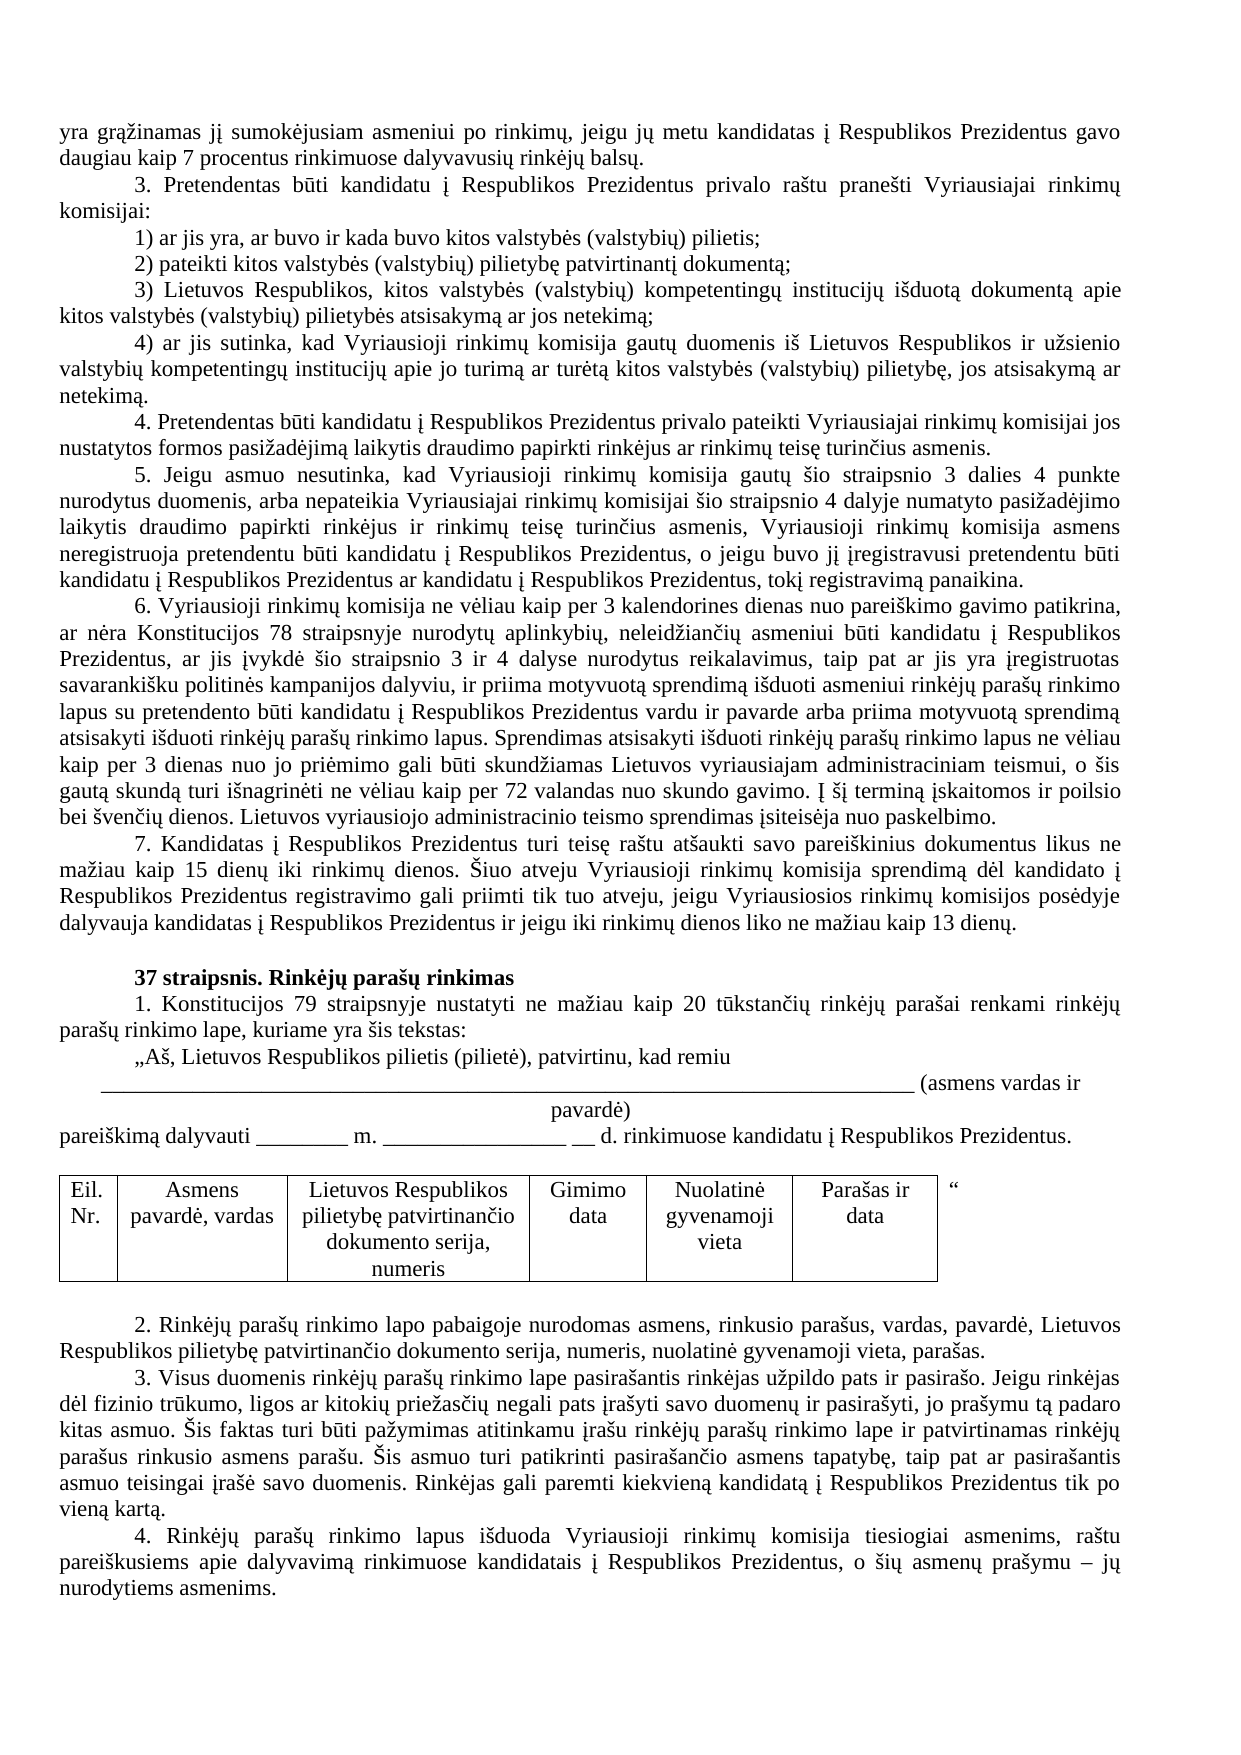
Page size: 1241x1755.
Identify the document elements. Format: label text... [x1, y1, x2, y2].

text „Aš, Lietuvos Respublikos pilietis (pilietė), patvirtinu, kad remiu [59, 1043, 1122, 1069]
table_header Parašas ir data [793, 1176, 937, 1281]
text 4) ar jis sutinka, kad Vyriausioji rinkimų komisija gautų duomenis iš Lietuvos Respublikos ir užsienio valstybių kompetentingų institucijų apie jo turimą ar turėtą kitos valstybės (valstybių) pilietybę, jos atsisakymą ar netekimą. [59, 329, 1122, 408]
text 6. Vyriausioji rinkimų komisija ne vėliau kaip per 3 kalendorines dienas nuo pareiškimo gavimo patikrina, ar nėra Konstitucijos 78 straipsnyje nurodytų aplinkybių, neleidžiančių asmeniui būti kandidatu į Respublikos Prezidentus, ar jis įvykdė šio straipsnio 3 ir 4 dalyse nurodytus reikalavimus, taip pat ar jis yra įregistruotas savarankišku politinės kampanijos dalyviu, ir priima motyvuotą sprendimą išduoti asmeniui rinkėjų parašų rinkimo lapus su pretendento būti kandidatu į Respublikos Prezidentus vardu ir pavarde arba priima motyvuotą sprendimą atsisakyti išduoti rinkėjų parašų rinkimo lapus. Sprendimas atsisakyti išduoti rinkėjų parašų rinkimo lapus ne vėliau kaip per 3 dienas nuo jo priėmimo gali būti skundžiamas Lietuvos vyriausiajam administraciniam teismui, o šis gautą skundą turi išnagrinėti ne vėliau kaip per 72 valandas nuo skundo gavimo. Į šį terminą įskaitomos ir poilsio bei švenčių dienos. Lietuvos vyriausiojo administracinio teismo sprendimas įsiteisėja nuo paskelbimo. [59, 592, 1122, 830]
text 3. Visus duomenis rinkėjų parašų rinkimo lape pasirašantis rinkėjas užpildo pats ir pasirašo. Jeigu rinkėjas dėl fizinio trūkumo, ligos ar kitokių priežasčių negali pats įrašyti savo duomenų ir pasirašyti, jo prašymu tą padaro kitas asmuo. Šis faktas turi būti pažymimas atitinkamu įrašu rinkėjų parašų rinkimo lape ir patvirtinamas rinkėjų parašus rinkusio asmens parašu. Šis asmuo turi patikrinti pasirašančio asmens tapatybę, taip pat ar pasirašantis asmuo teisingai įrašė savo duomenis. Rinkėjas gali paremti kiekvieną kandidatą į Respublikos Prezidentus tik po vieną kartą. [59, 1364, 1122, 1522]
text pareiškimą dalyvauti ________ m. ________________ __ d. rinkimuose kandidatu į Respublikos Prezidentus. [59, 1122, 1122, 1148]
text _______________________________________________________________________ (asmens vardas ir pavardė) [59, 1069, 1122, 1122]
text 1. Konstitucijos 79 straipsnyje nustatyti ne mažiau kaip 20 tūkstančių rinkėjų parašai renkami rinkėjų parašų rinkimo lape, kuriame yra šis tekstas: [59, 990, 1122, 1043]
text 7. Kandidatas į Respublikos Prezidentus turi teisę raštu atšaukti savo pareiškinius dokumentus likus ne mažiau kaip 15 dienų iki rinkimų dienos. Šiuo atveju Vyriausioji rinkimų komisija sprendimą dėl kandidato į Respublikos Prezidentus registravimo gali priimti tik tuo atveju, jeigu Vyriausiosios rinkimų komisijos posėdyje dalyvauja kandidatas į Respublikos Prezidentus ir jeigu iki rinkimų dienos liko ne mažiau kaip 13 dienų. [59, 830, 1122, 935]
text 3) Lietuvos Respublikos, kitos valstybės (valstybių) kompetentingų institucijų išduotą dokumentą apie kitos valstybės (valstybių) pilietybės atsisakymą ar jos netekimą; [59, 276, 1122, 329]
text 3. Pretendentas būti kandidatu į Respublikos Prezidentus privalo raštu pranešti Vyriausiajai rinkimų komisijai: [59, 171, 1122, 223]
table_header Gimimo data [530, 1176, 646, 1281]
text 37 straipsnis. Rinkėjų parašų rinkimas [59, 964, 1122, 990]
table_header Nuolatinė gyvenamoji vieta [647, 1176, 792, 1281]
text 1) ar jis yra, ar buvo ir kada buvo kitos valstybės (valstybių) pilietis; [59, 223, 1122, 250]
table_header “ [938, 1175, 971, 1281]
text 2. Rinkėjų parašų rinkimo lapo pabaigoje nurodomas asmens, rinkusio parašus, vardas, pavardė, Lietuvos Respublikos pilietybę patvirtinančio dokumento serija, numeris, nuolatinė gyvenamoji vieta, parašas. [59, 1311, 1122, 1364]
text 2) pateikti kitos valstybės (valstybių) pilietybę patvirtinantį dokumentą; [59, 250, 1122, 276]
table_header Eil. Nr. [60, 1176, 117, 1281]
text 4. Pretendentas būti kandidatu į Respublikos Prezidentus privalo pateikti Vyriausiajai rinkimų komisijai jos nustatytos formos pasižadėjimą laikytis draudimo papirkti rinkėjus ar rinkimų teisę turinčius asmenis. [59, 408, 1122, 461]
text 4. Rinkėjų parašų rinkimo lapus išduoda Vyriausioji rinkimų komisija tiesiogiai asmenims, raštu pareiškusiems apie dalyvavimą rinkimuose kandidatais į Respublikos Prezidentus, o šių asmenų prašymu – jų nurodytiems asmenims. [59, 1522, 1122, 1601]
text yra grąžinamas jį sumokėjusiam asmeniui po rinkimų, jeigu jų metu kandidatas į Respublikos Prezidentus gavo daugiau kaip 7 procentus rinkimuose dalyvavusių rinkėjų balsų. [59, 118, 1122, 171]
text 5. Jeigu asmuo nesutinka, kad Vyriausioji rinkimų komisija gautų šio straipsnio 3 dalies 4 punkte nurodytus duomenis, arba nepateikia Vyriausiajai rinkimų komisijai šio straipsnio 4 dalyje numatyto pasižadėjimo laikytis draudimo papirkti rinkėjus ir rinkimų teisę turinčius asmenis, Vyriausioji rinkimų komisija asmens neregistruoja pretendentu būti kandidatu į Respublikos Prezidentus, o jeigu buvo jį įregistravusi pretendentu būti kandidatu į Respublikos Prezidentus ar kandidatu į Respublikos Prezidentus, tokį registravimą panaikina. [59, 461, 1122, 592]
table_header Asmens pavardė, vardas [118, 1176, 287, 1281]
table_header Lietuvos Respublikos pilietybę patvirtinančio dokumento serija, numeris [288, 1176, 529, 1281]
